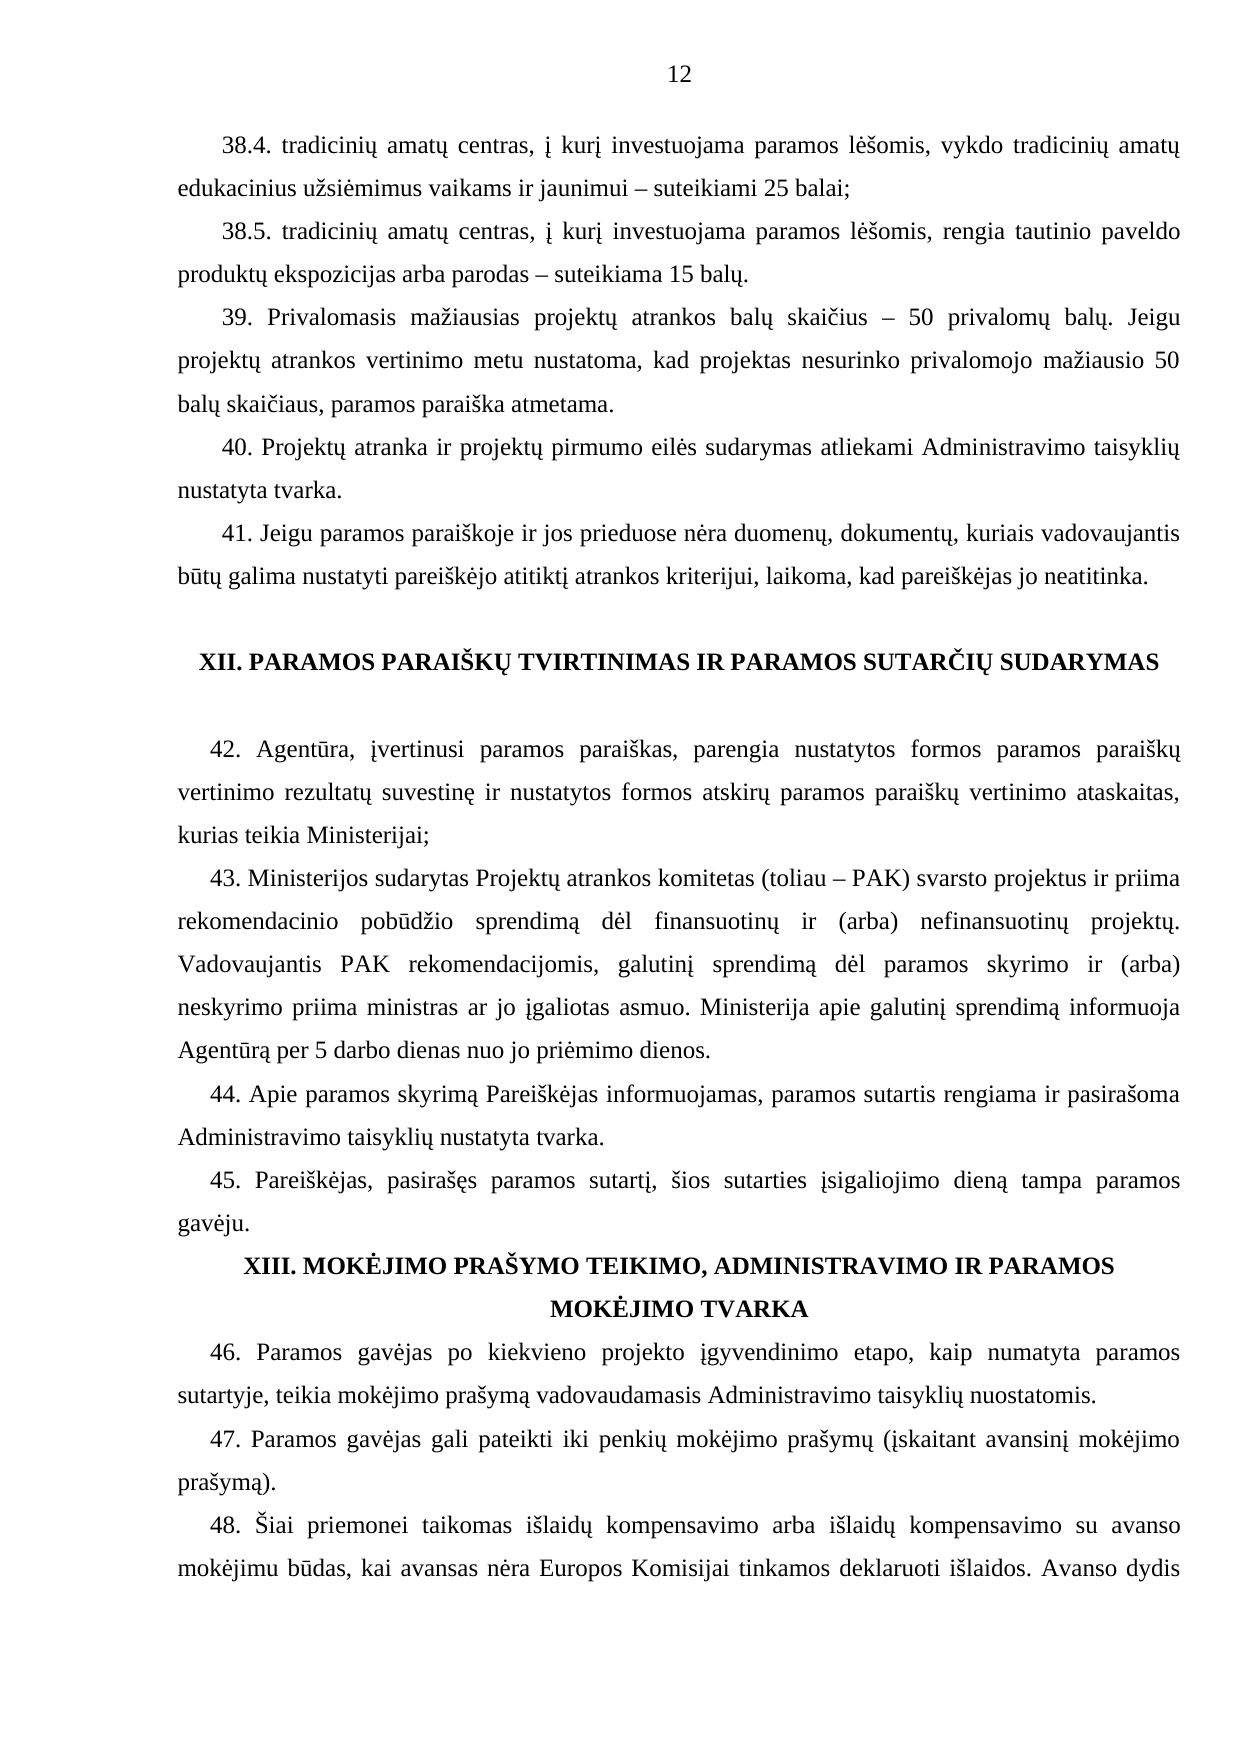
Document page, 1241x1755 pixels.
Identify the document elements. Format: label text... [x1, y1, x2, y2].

text 43. Ministerijos sudarytas Projektų atrankos komitetas (toliau – PAK) svarsto projektus ir priima rekomendacinio pobūdžio sprendimą dėl finansuotinų ir (arba) nefinansuotinų projektų. Vadovaujantis PAK rekomendacijomis, galutinį sprendimą dėl paramos skyrimo ir (arba) neskyrimo priima ministras ar jo įgaliotas asmuo. Ministerija apie galutinį sprendimą informuoja Agentūrą per 5 darbo dienas nuo jo priėmimo dienos. [177, 863, 1181, 1064]
text 40. Projektų atranka ir projektų pirmumo eilės sudarymas atliekami Administravimo taisyklių nustatyta tvarka. [177, 432, 1181, 504]
text 42. Agentūra, įvertinusi paramos paraiškas, parengia nustatytos formos paramos paraiškų vertinimo rezultatų suvestinę ir nustatytos formos atskirų paramos paraiškų vertinimo ataskaitas, kurias teikia Ministerijai; [177, 734, 1181, 849]
text 47. Paramos gavėjas gali pateikti iki penkių mokėjimo prašymų (įskaitant avansinį mokėjimo prašymą). [177, 1424, 1181, 1496]
text XIII. MOKĖJIMO PRAŠYMO TEIKIMO, ADMINISTRAVIMO IR PARAMOS MOKĖJIMO TVARKA [177, 1251, 1181, 1323]
text 44. Apie paramos skyrimą Pareiškėjas informuojamas, paramos sutartis rengiama ir pasirašoma Administravimo taisyklių nustatyta tvarka. [177, 1079, 1181, 1151]
text 39. Privalomasis mažiausias projektų atrankos balų skaičius – 50 privalomų balų. Jeigu projektų atrankos vertinimo metu nustatoma, kad projektas nesurinko privalomojo mažiausio 50 balų skaičiaus, paramos paraiška atmetama. [177, 302, 1181, 417]
text 38.4. tradicinių amatų centras, į kurį investuojama paramos lėšomis, vykdo tradicinių amatų edukacinius užsiėmimus vaikams ir jaunimui – suteikiami 25 balai; [177, 130, 1181, 202]
text 41. Jeigu paramos paraiškoje ir jos prieduose nėra duomenų, dokumentų, kuriais vadovaujantis būtų galima nustatyti pareiškėjo atitiktį atrankos kriterijui, laikoma, kad pareiškėjas jo neatitinka. [177, 518, 1181, 590]
text 46. Paramos gavėjas po kiekvieno projekto įgyvendinimo etapo, kaip numatyta paramos sutartyje, teikia mokėjimo prašymą vadovaudamasis Administravimo taisyklių nuostatomis. [177, 1337, 1181, 1409]
text 48. Šiai priemonei taikomas išlaidų kompensavimo arba išlaidų kompensavimo su avanso mokėjimu būdas, kai avansas nėra Europos Komisijai tinkamos deklaruoti išlaidos. Avanso dydis [177, 1510, 1181, 1582]
text 38.5. tradicinių amatų centras, į kurį investuojama paramos lėšomis, rengia tautinio paveldo produktų ekspozicijas arba parodas – suteikiama 15 balų. [177, 216, 1181, 288]
text 45. Pareiškėjas, pasirašęs paramos sutartį, šios sutarties įsigaliojimo dieną tampa paramos gavėju. [177, 1165, 1181, 1237]
text XII. PARAMOS PARAIŠKŲ TVIRTINIMAS IR PARAMOS SUTARČIŲ SUDARYMAS [177, 647, 1181, 676]
